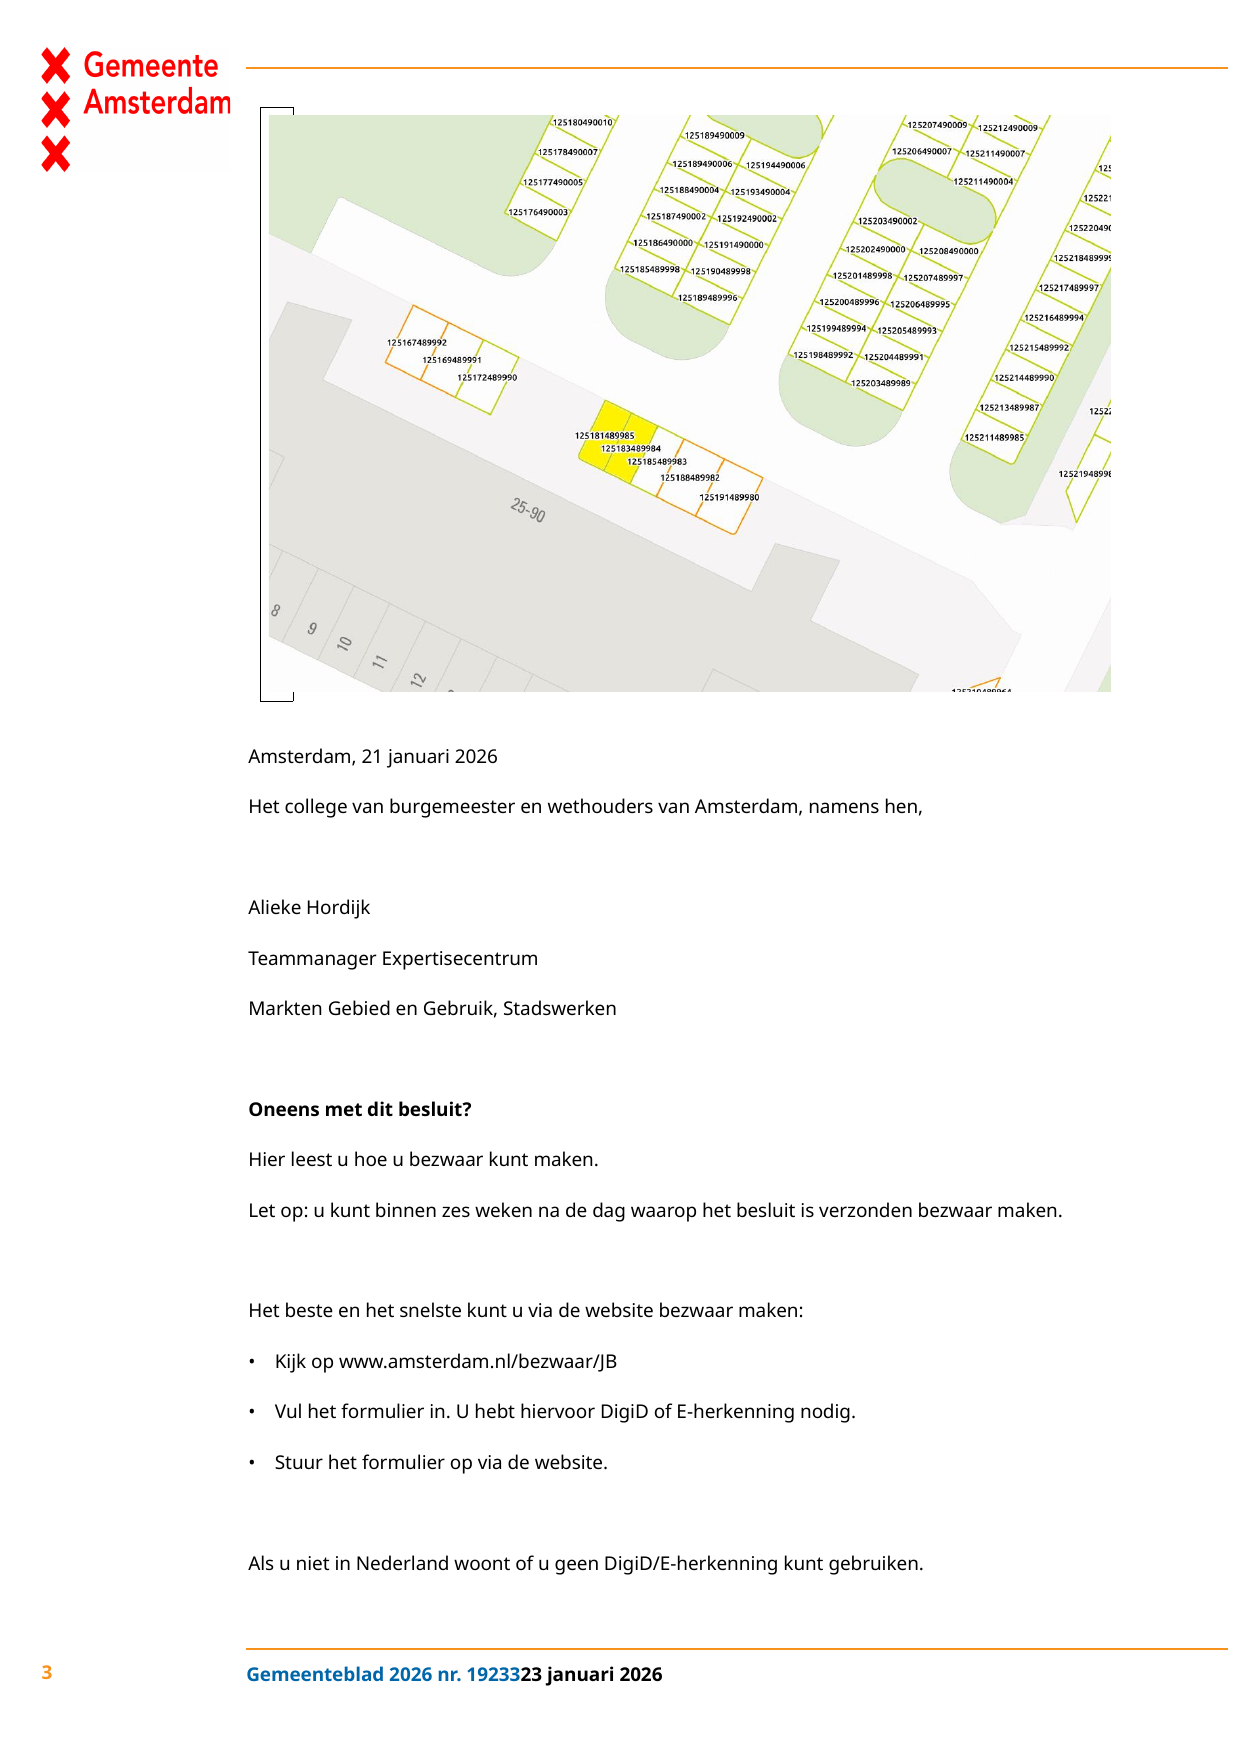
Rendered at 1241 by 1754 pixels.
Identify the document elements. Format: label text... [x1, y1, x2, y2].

text Markten Gebied en Gebruik, Stadswerken [248, 995, 1152, 1021]
text Hier leest u hoe u bezwaar kunt maken. [248, 1146, 1152, 1172]
text • Stuur het formulier op via de website. [248, 1449, 1152, 1475]
text Alieke Hordijk [248, 894, 1152, 920]
text Teammanager Expertisecentrum [248, 945, 1152, 971]
text Het beste en het snelste kunt u via de website bezwaar maken: [248, 1298, 1152, 1323]
text Amsterdam, 21 januari 2026 [248, 743, 1152, 769]
text Oneens met dit besluit? [248, 1096, 1152, 1122]
picture [268, 115, 1111, 692]
text • Kijk op www.amsterdam.nl/bezwaar/JB [248, 1348, 1152, 1374]
text Het college van burgemeester en wethouders van Amsterdam, namens hen, [248, 793, 1152, 819]
text Let op: u kunt binnen zes weken na de dag waarop het besluit is verzonden bezwaar maken. [248, 1197, 1152, 1223]
picture [41, 47, 231, 172]
text • Vul het formulier in. U hebt hiervoor DigiD of E-herkenning nodig. [248, 1398, 1152, 1424]
text Als u niet in Nederland woont of u geen DigiD/E-herkenning kunt gebruiken. [248, 1550, 1152, 1576]
